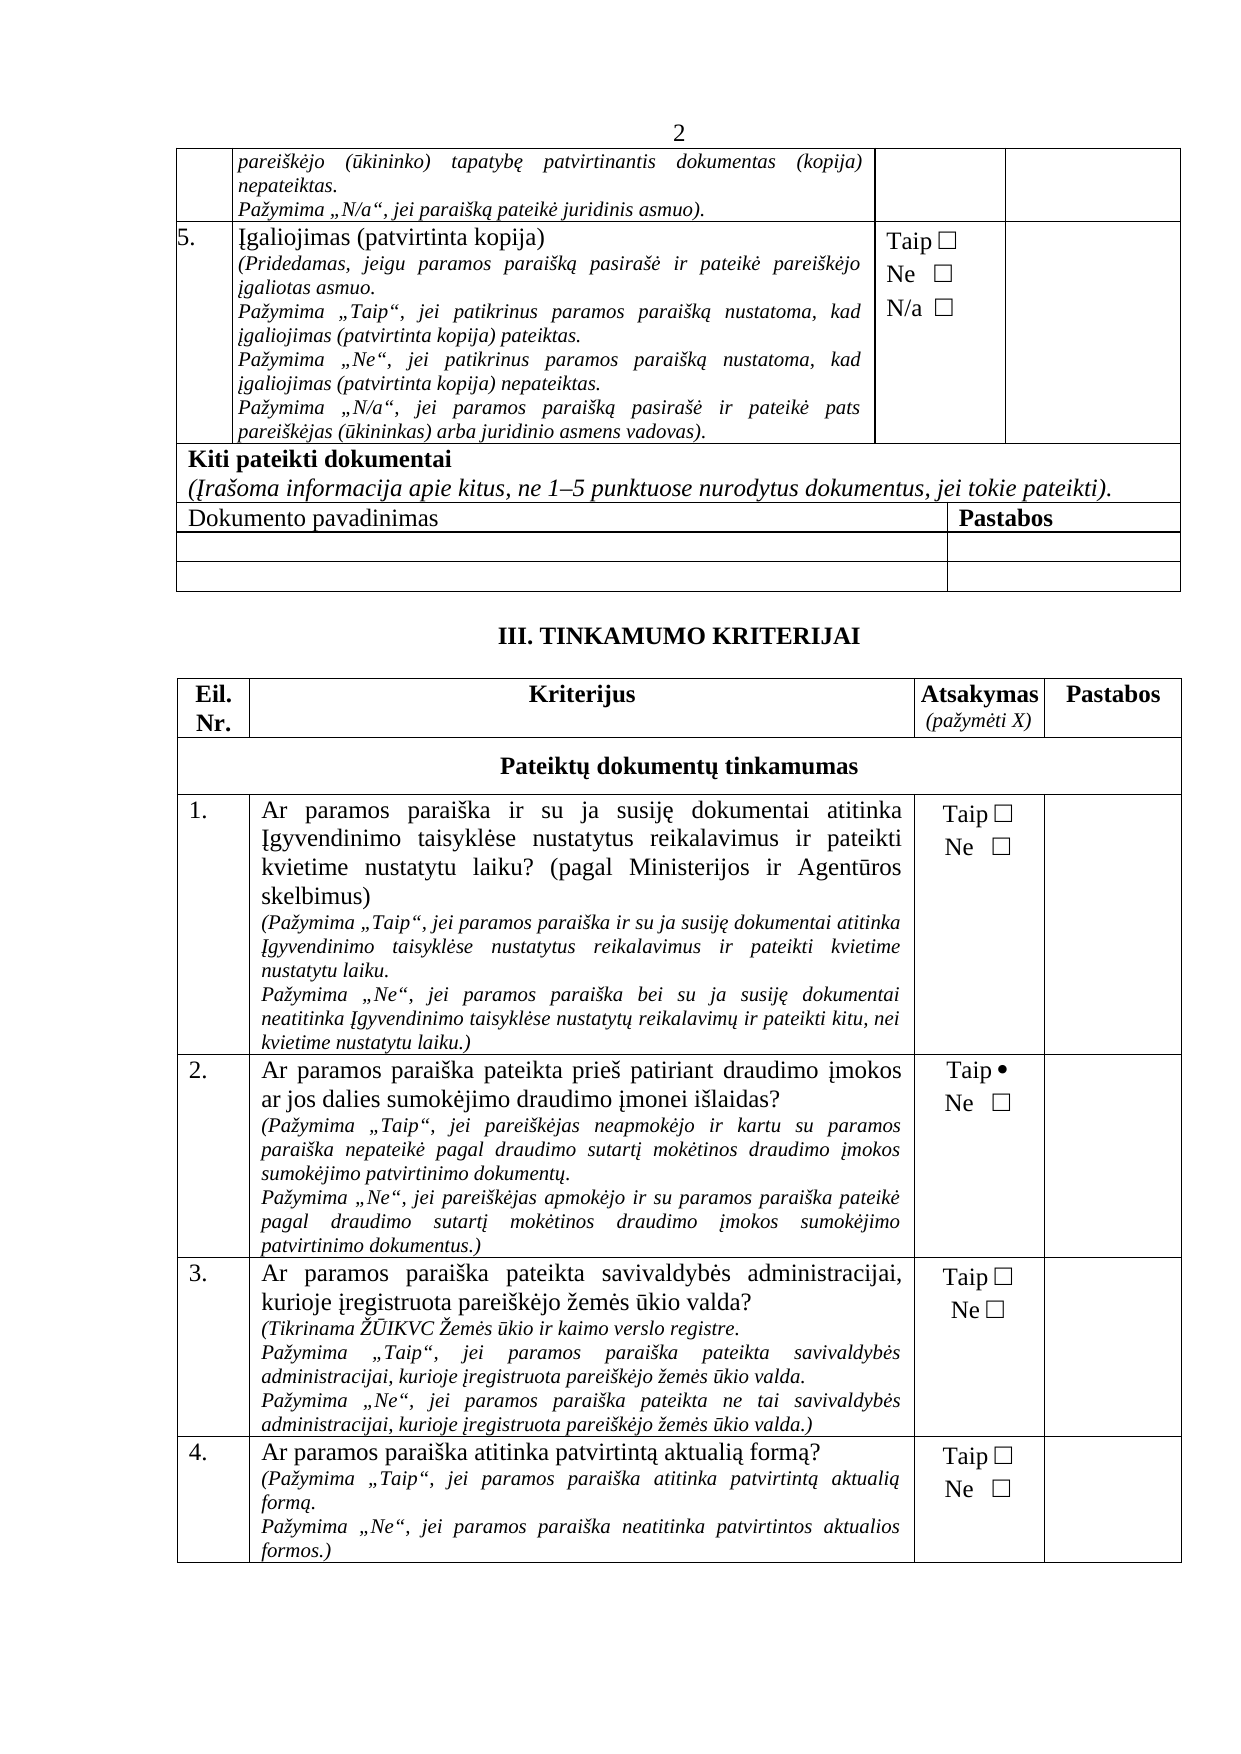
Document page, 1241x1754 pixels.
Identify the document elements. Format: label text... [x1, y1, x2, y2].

table_cell Kiti pateikti dokumentai (Įrašoma informacija apie kitus, ne 1–5 punktuose nurodytus dokumentus, jei tokie pateikti). [177, 444, 1180, 502]
table_cell Pastabos [948, 503, 1180, 531]
table_cell 4. [178, 1437, 249, 1562]
table_cell [876, 149, 1005, 221]
table_cell [1045, 1055, 1181, 1257]
table_cell Ar paramos paraiška atitinka patvirtintą aktualią formą? (Pažymima „Taip“, jei paramos paraiška atitinka patvirtintą aktualią formą. Pažymima „Ne“, jei paramos paraiška neatitinka patvirtintos aktualios formos.) [250, 1437, 914, 1562]
table_cell [177, 149, 232, 221]
table_cell Taip □ Ne □ [915, 795, 1044, 1054]
table_cell Įgaliojimas (patvirtinta kopija) (Pridedamas, jeigu paramos paraišką pasirašė ir pateikė pareiškėjo įgaliotas asmuo. Pažymima „Taip“, jei patikrinus paramos paraišką nustatoma, kad įgaliojimas (patvirtinta kopija) pateiktas. Pažymima „Ne“, jei patikrinus paramos paraišką nustatoma, kad įgaliojimas (patvirtinta kopija) nepateiktas. Pažymima „N/a“, jei paramos paraišką pasirašė ir pateikė pats pareiškėjas (ūkininkas) arba juridinio asmens vadovas). [233, 222, 874, 443]
table_cell pareiškėjo (ūkininko) tapatybę patvirtinantis dokumentas (kopija) nepateiktas. Pažymima „N/a“, jei paraišką pateikė juridinis asmuo). [233, 149, 874, 221]
table_cell [1045, 795, 1181, 1054]
table_cell [177, 562, 947, 591]
table_cell [1045, 1258, 1181, 1436]
table_cell [177, 533, 947, 561]
table_cell Taip □ Ne □ N/a □ [876, 222, 1005, 443]
table_cell 1. [178, 795, 249, 1054]
table_cell [948, 533, 1180, 561]
table_cell Dokumento pavadinimas [177, 503, 947, 531]
table_cell Pateiktų dokumentų tinkamumas [178, 738, 1181, 794]
table_cell 3. [178, 1258, 249, 1436]
table_cell 5. [177, 222, 232, 443]
table_cell Taip □ Ne □ [915, 1258, 1044, 1436]
table_cell Ar paramos paraiška pateikta savivaldybės administracijai, kurioje įregistruota pareiškėjo žemės ūkio valda? (Tikrinama ŽŪIKVC Žemės ūkio ir kaimo verslo registre. Pažymima „Taip“, jei paramos paraiška pateikta savivaldybės administracijai, kurioje įregistruota pareiškėjo žemės ūkio valda. Pažymima „Ne“, jei paramos paraiška pateikta ne tai savivaldybės administracijai, kurioje įregistruota pareiškėjo žemės ūkio valda.) [250, 1258, 914, 1436]
table_header Eil. Nr. [178, 679, 249, 737]
table_cell [1045, 1437, 1181, 1562]
table_cell Taip  Ne □ [915, 1055, 1044, 1257]
table_cell Taip □ Ne □ [915, 1437, 1044, 1562]
table_cell Ar paramos paraiška pateikta prieš patiriant draudimo įmokos ar jos dalies sumokėjimo draudimo įmonei išlaidas? (Pažymima „Taip“, jei pareiškėjas neapmokėjo ir kartu su paramos paraiška nepateikė pagal draudimo sutartį mokėtinos draudimo įmokos sumokėjimo patvirtinimo dokumentų. Pažymima „Ne“, jei pareiškėjas apmokėjo ir su paramos paraiška pateikė pagal draudimo sutartį mokėtinos draudimo įmokos sumokėjimo patvirtinimo dokumentus.) [250, 1055, 914, 1257]
table_cell 2. [178, 1055, 249, 1257]
table_header Pastabos [1045, 679, 1181, 737]
table_cell [948, 562, 1180, 591]
table_cell Ar paramos paraiška ir su ja susiję dokumentai atitinka Įgyvendinimo taisyklėse nustatytus reikalavimus ir pateikti kvietime nustatytu laiku? (pagal Ministerijos ir Agentūros skelbimus) (Pažymima „Taip“, jei paramos paraiška ir su ja susiję dokumentai atitinka Įgyvendinimo taisyklėse nustatytus reikalavimus ir pateikti kvietime nustatytu laiku. Pažymima „Ne“, jei paramos paraiška bei su ja susiję dokumentai neatitinka Įgyvendinimo taisyklėse nustatytų reikalavimų ir pateikti kitu, nei kvietime nustatytu laiku.) [250, 795, 914, 1054]
table_header Atsakymas (pažymėti X) [915, 679, 1044, 737]
table_cell [1006, 222, 1180, 443]
text III. TINKAMUMO KRITERIJAI [177, 621, 1181, 649]
table_cell [1006, 149, 1180, 221]
table_header Kriterijus [250, 679, 914, 737]
